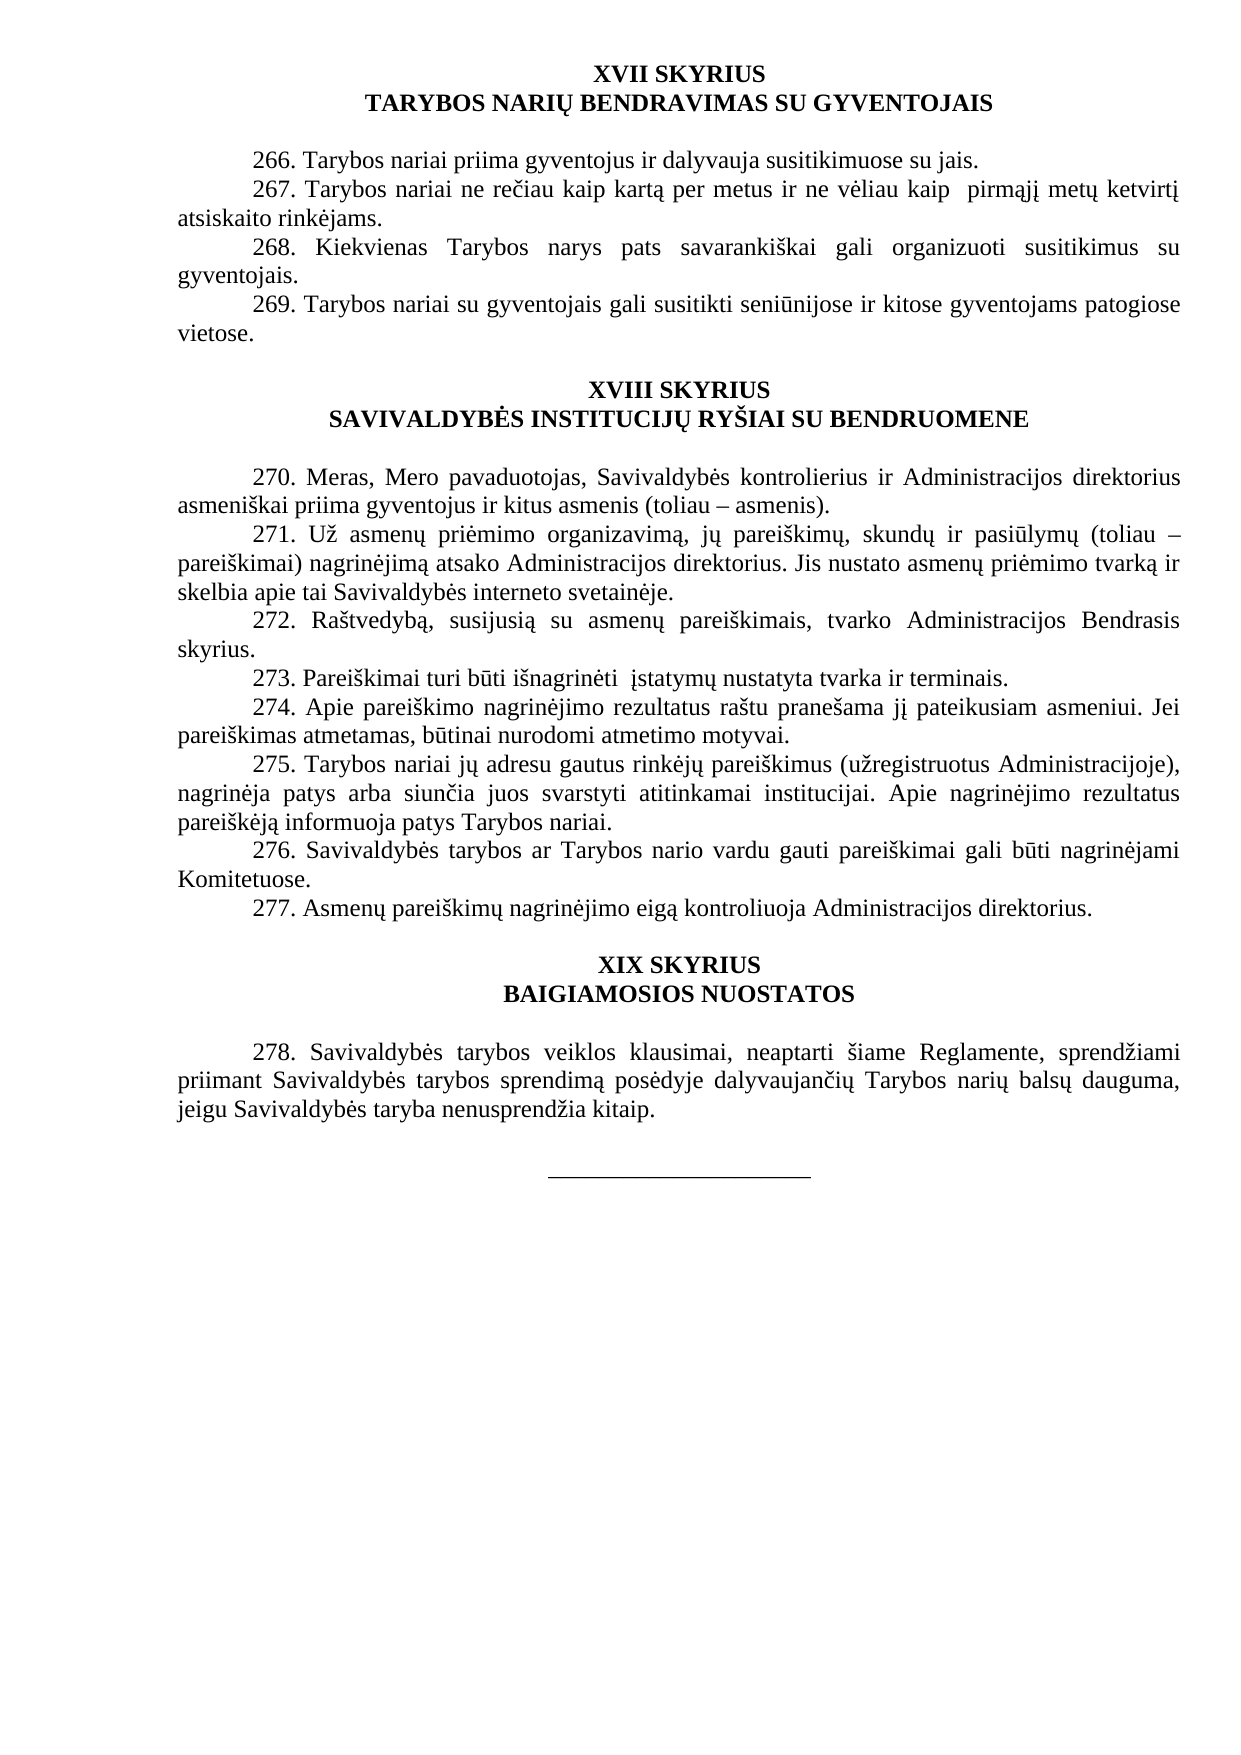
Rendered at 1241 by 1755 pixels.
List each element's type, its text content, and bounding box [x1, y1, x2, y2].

text TARYBOS NARIŲ BENDRAVIMAS SU GYVENTOJAIS [177, 88, 1181, 117]
text 272. Raštvedybą, susijusią su asmenų pareiškimais, tvarko Administracijos Bendrasis skyrius. [177, 605, 1181, 663]
text 267. Tarybos nariai ne rečiau kaip kartą per metus ir ne vėliau kaip pirmąjį metų ketvirtį atsiskaito rinkėjams. [177, 174, 1181, 232]
text 266. Tarybos nariai priima gyventojus ir dalyvauja susitikimuose su jais. [177, 145, 1181, 174]
text XVIII SKYRIUS [177, 375, 1181, 404]
text 270. Meras, Mero pavaduotojas, Savivaldybės kontrolierius ir Administracijos direktorius asmeniškai priima gyventojus ir kitus asmenis (toliau – asmenis). [177, 462, 1181, 519]
text 271. Už asmenų priėmimo organizavimą, jų pareiškimų, skundų ir pasiūlymų (toliau – pareiškimai) nagrinėjimą atsako Administracijos direktorius. Jis nustato asmenų priėmimo tvarką ir skelbia apie tai Savivaldybės interneto svetainėje. [177, 519, 1181, 605]
text 275. Tarybos nariai jų adresu gautus rinkėjų pareiškimus (užregistruotus Administracijoje), nagrinėja patys arba siunčia juos svarstyti atitinkamai institucijai. Apie nagrinėjimo rezultatus pareiškėją informuoja patys Tarybos nariai. [177, 749, 1181, 835]
text 278. Savivaldybės tarybos veiklos klausimai, neaptarti šiame Reglamente, sprendžiami priimant Savivaldybės tarybos sprendimą posėdyje dalyvaujančių Tarybos narių balsų dauguma, jeigu Savivaldybės taryba nenusprendžia kitaip. [177, 1037, 1181, 1123]
text XVII SKYRIUS [177, 59, 1181, 88]
text BAIGIAMOSIOS NUOSTATOS [177, 979, 1181, 1008]
text 268. Kiekvienas Tarybos narys pats savarankiškai gali organizuoti susitikimus su gyventojais. [177, 232, 1181, 289]
text 277. Asmenų pareiškimų nagrinėjimo eigą kontroliuoja Administracijos direktorius. [177, 893, 1181, 922]
text XIX SKYRIUS [177, 950, 1181, 979]
text 269. Tarybos nariai su gyventojais gali susitikti seniūnijose ir kitose gyventojams patogiose vietose. [177, 289, 1181, 347]
text 274. Apie pareiškimo nagrinėjimo rezultatus raštu pranešama jį pateikusiam asmeniui. Jei pareiškimas atmetamas, būtinai nurodomi atmetimo motyvai. [177, 692, 1181, 749]
text SAVIVALDYBĖS INSTITUCIJŲ RYŠIAI SU BENDRUOMENE [177, 404, 1181, 433]
text 273. Pareiškimai turi būti išnagrinėti įstatymų nustatyta tvarka ir terminais. [177, 663, 1181, 692]
text _____________________ [177, 1152, 1181, 1180]
text 276. Savivaldybės tarybos ar Tarybos nario vardu gauti pareiškimai gali būti nagrinėjami Komitetuose. [177, 835, 1181, 893]
